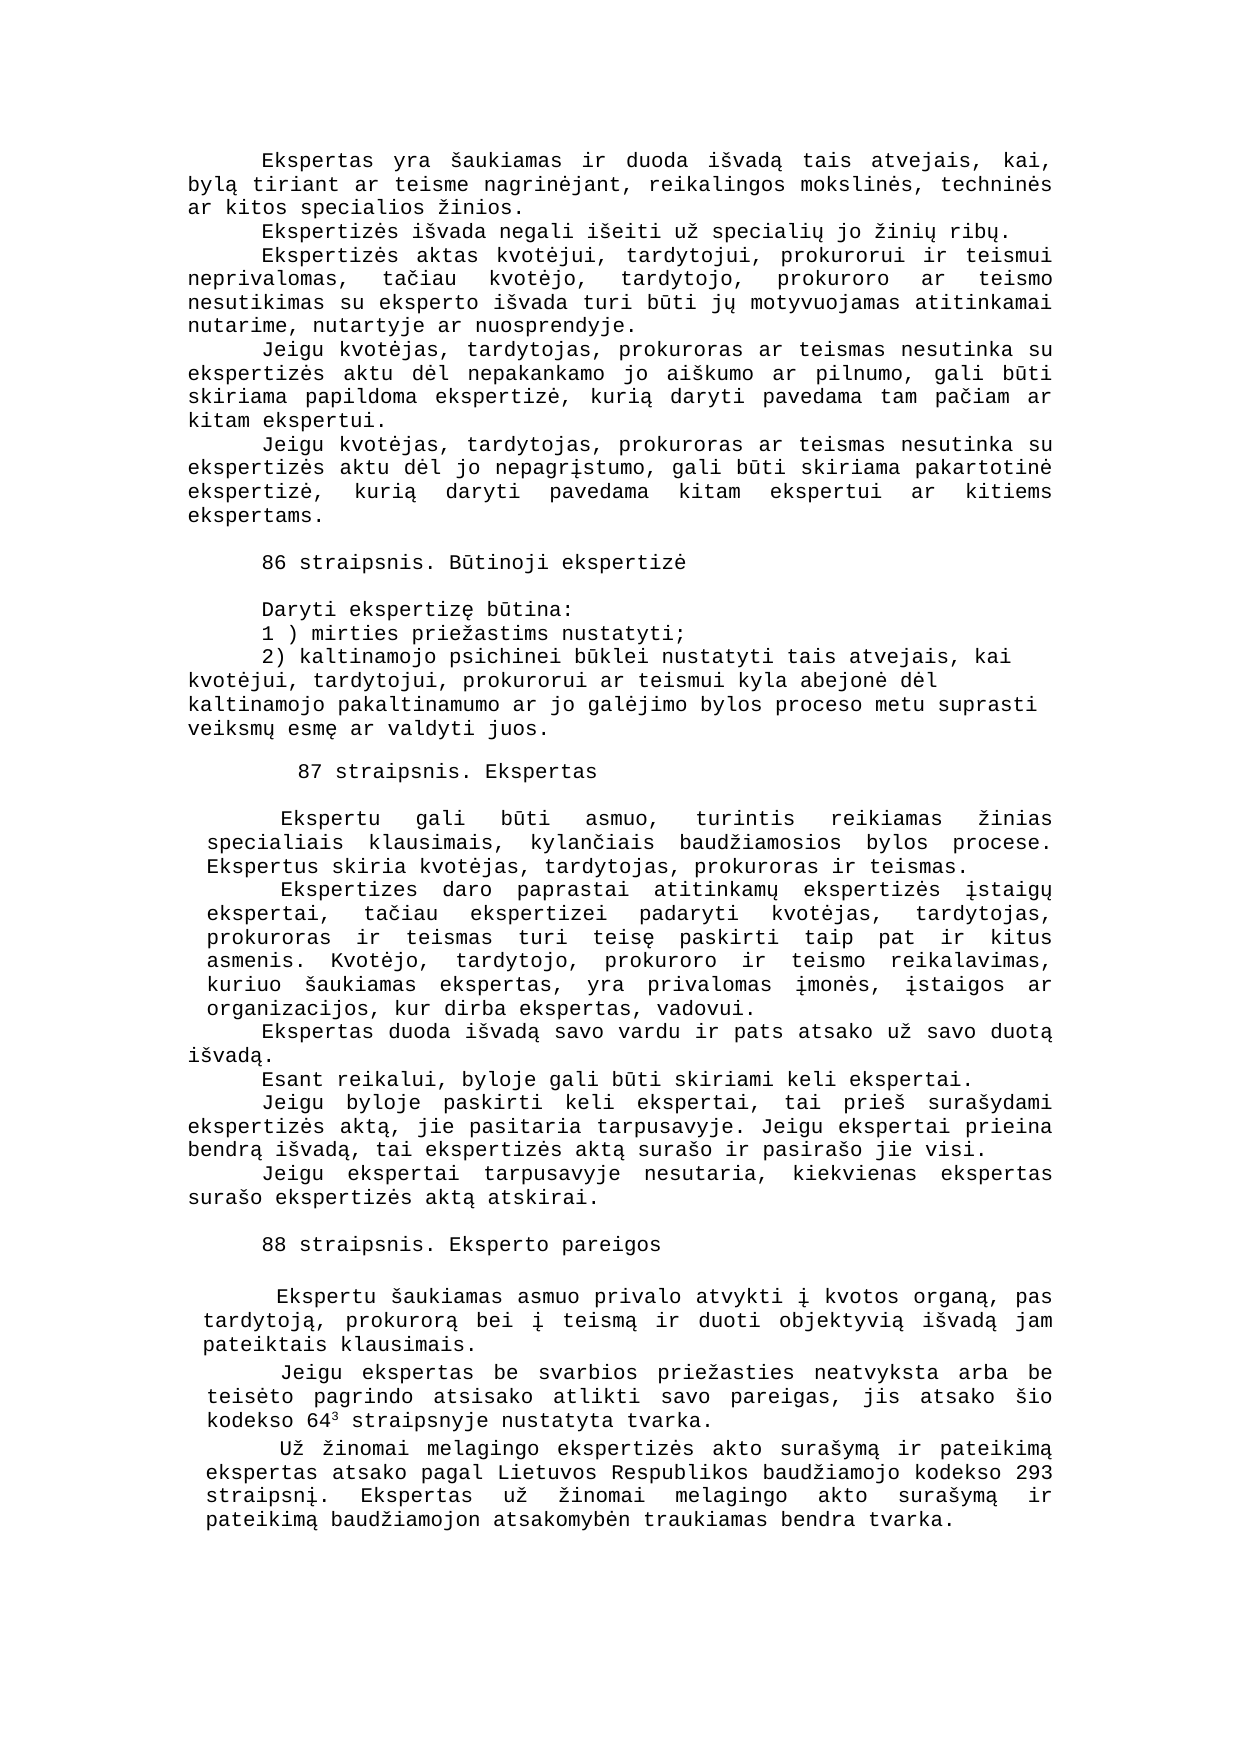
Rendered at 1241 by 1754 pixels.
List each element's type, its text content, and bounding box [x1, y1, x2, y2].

text Ekspertizės išvada negali išeiti už specialių jo žinių ribų. [187, 221, 1053, 244]
text Ekspertizės aktas kvotėjui, tardytojui, prokurorui ir teismui neprivalomas, tačiau kvotėjo, tardytojo, prokuroro ar teismo nesutikimas su eksperto išvada turi būti jų motyvuojamas atitinkamai nutarime, nutartyje ar nuosprendyje. [187, 244, 1053, 339]
text Ekspertizes daro paprastai atitinkamų ekspertizės įstaigų ekspertai, tačiau ekspertizei padaryti kvotėjas, tardytojas, prokuroras ir teismas turi teisę paskirti taip pat ir kitus asmenis. Kvotėjo, tardytojo, prokuroro ir teismo reikalavimas, kuriuo šaukiamas ekspertas, yra privalomas įmonės, įstaigos ar organizacijos, kur dirba ekspertas, vadovui. [206, 879, 1053, 1021]
text Ekspertas yra šaukiamas ir duoda išvadą tais atvejais, kai, bylą tiriant ar teisme nagrinėjant, reikalingos mokslinės, techninės ar kitos specialios žinios. [187, 150, 1053, 221]
text Esant reikalui, byloje gali būti skiriami keli ekspertai. [187, 1068, 1053, 1092]
text Jeigu ekspertas be svarbios priežasties neatvyksta arba be teisėto pagrindo atsisako atlikti savo pareigas, jis atsako šio kodekso 643 straipsnyje nustatyta tvarka. [206, 1362, 1053, 1433]
text Ekspertu šaukiamas asmuo privalo atvykti į kvotos organą, pas tardytoją, prokurorą bei į teismą ir duoti objektyvią išvadą jam pateiktais klausimais. [202, 1286, 1053, 1357]
text 2) kaltinamojo psichinei būklei nustatyti tais atvejais, kai kvotėjui, tardytojui, prokurorui ar teismui kyla abejonė dėl kaltinamojo pakaltinamumo ar jo galėjimo bylos proceso metu suprasti veiksmų esmę ar valdyti juos. [187, 647, 1053, 741]
text 86 straipsnis. Būtinoji ekspertizė [187, 552, 1053, 576]
text Jeigu ekspertai tarpusavyje nesutaria, kiekvienas ekspertas surašo ekspertizės aktą atskirai. [187, 1163, 1053, 1210]
text Jeigu kvotėjas, tardytojas, prokuroras ar teismas nesutinka su ekspertizės aktu dėl jo nepagrįstumo, gali būti skiriama pakartotinė ekspertizė, kurią daryti pavedama kitam ekspertui ar kitiems ekspertams. [187, 434, 1053, 528]
text Jeigu kvotėjas, tardytojas, prokuroras ar teismas nesutinka su ekspertizės aktu dėl nepakankamo jo aiškumo ar pilnumo, gali būti skiriama papildoma ekspertizė, kurią daryti pavedama tam pačiam ar kitam ekspertui. [187, 339, 1053, 434]
text Ekspertu gali būti asmuo, turintis reikiamas žinias specialiais klausimais, kylančiais baudžiamosios bylos procese. Ekspertus skiria kvotėjas, tardytojas, prokuroras ir teismas. [206, 808, 1053, 879]
text Ekspertas duoda išvadą savo vardu ir pats atsako už savo duotą išvadą. [187, 1021, 1053, 1068]
text 1 ) mirties priežastims nustatyti; [187, 623, 1053, 647]
text 87 straipsnis. Ekspertas [223, 761, 1053, 785]
text 88 straipsnis. Eksperto pareigos [187, 1234, 1053, 1258]
text Už žinomai melagingo ekspertizės akto surašymą ir pateikimą ekspertas atsako pagal Lietuvos Respublikos baudžiamojo kodekso 293 straipsnį. Ekspertas už žinomai melagingo akto surašymą ir pateikimą baudžiamojon atsakomybėn traukiamas bendra tvarka. [205, 1438, 1053, 1533]
text Daryti ekspertizę būtina: [187, 599, 1053, 623]
text Jeigu byloje paskirti keli ekspertai, tai prieš surašydami ekspertizės aktą, jie pasitaria tarpusavyje. Jeigu ekspertai prieina bendrą išvadą, tai ekspertizės aktą surašo ir pasirašo jie visi. [187, 1092, 1053, 1163]
